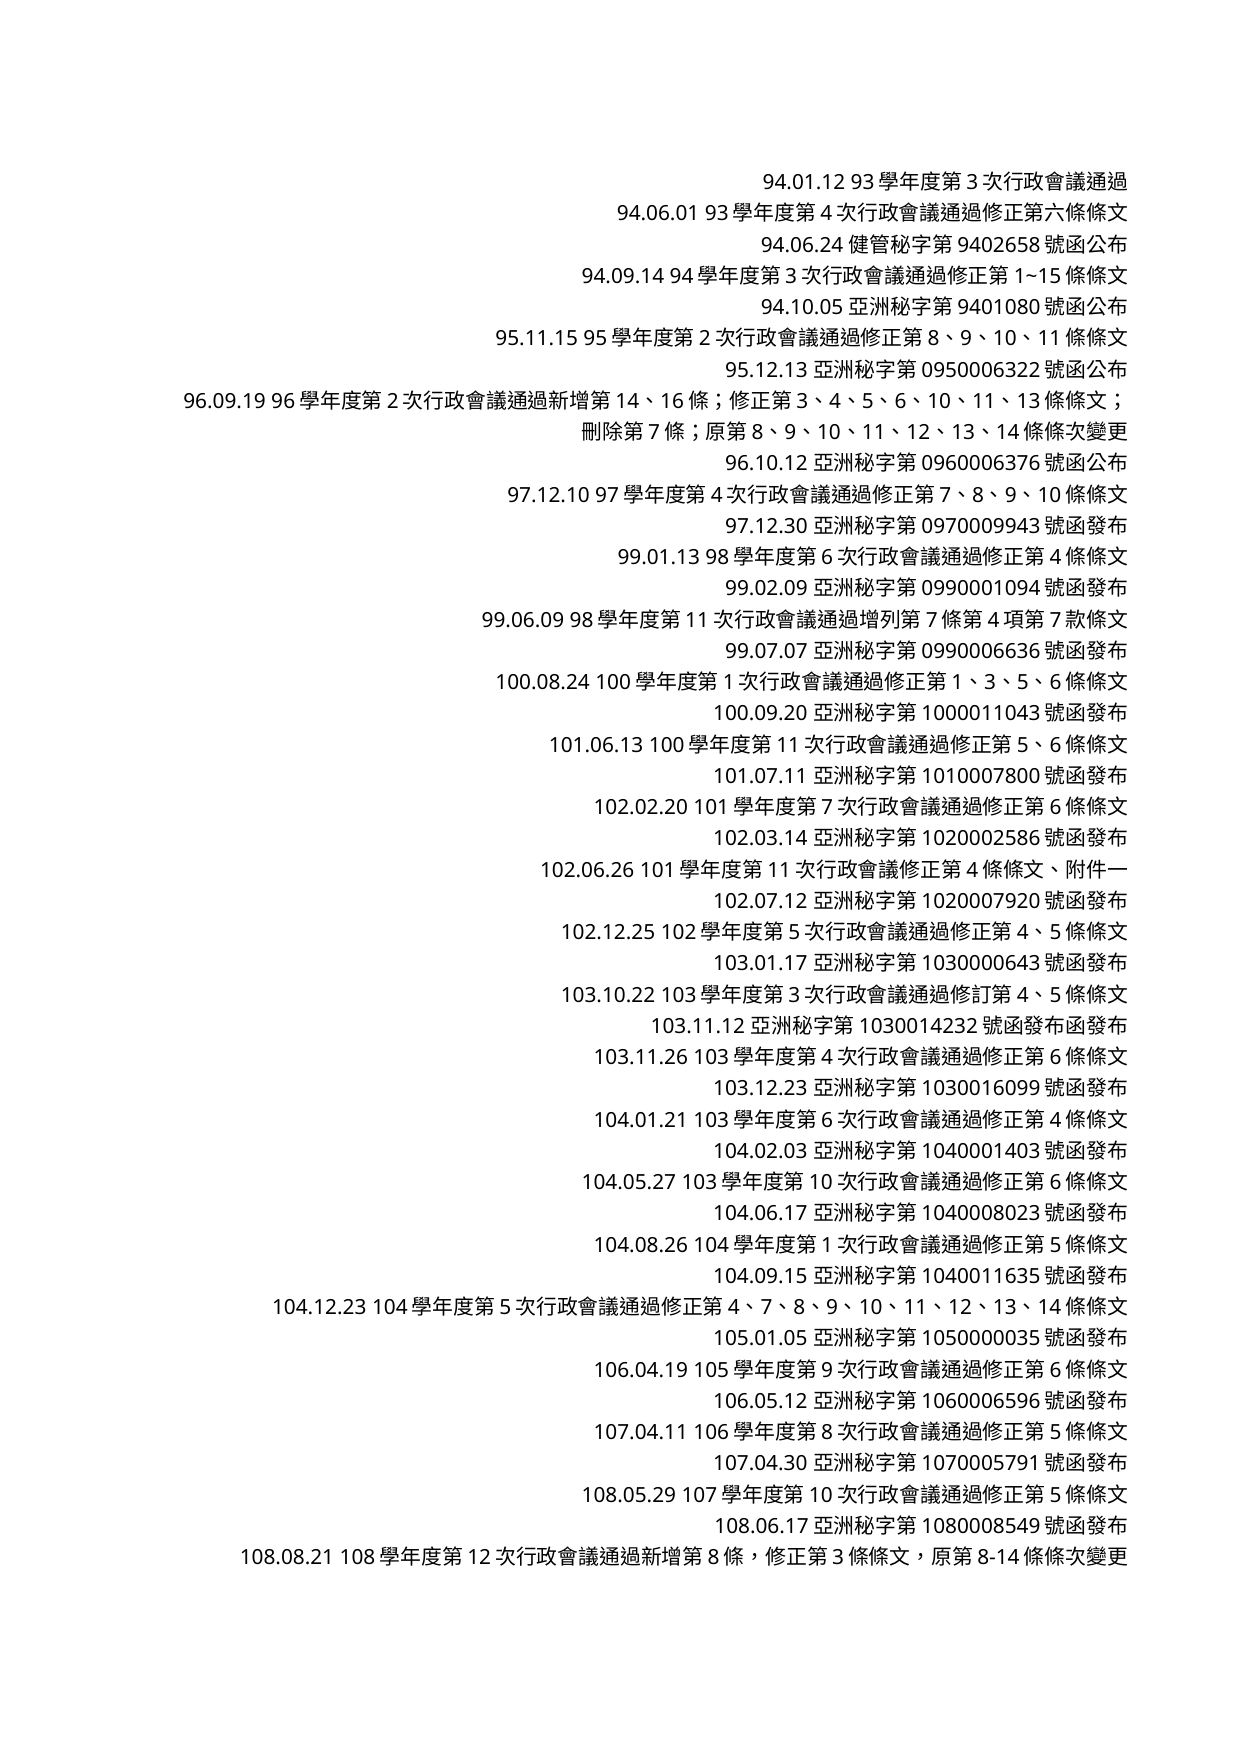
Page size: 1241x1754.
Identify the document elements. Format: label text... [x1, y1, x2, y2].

text 108.06.17亞洲秘字第1080008549號函發布 [171, 1508, 1128, 1539]
text 103.12.23 亞洲秘字第1030016099號函發布 [171, 1071, 1128, 1102]
text 102.02.20 101學年度第7次行政會議通過修正第6條條文 [171, 789, 1128, 821]
text 100.08.24 100學年度第1次行政會議通過修正第1、3、5、6條條文 [171, 664, 1128, 696]
text 97.12.30 亞洲秘字第0970009943號函發布 [171, 508, 1128, 539]
text 94.09.14 94學年度第3次行政會議通過修正第1~15條條文 [171, 258, 1128, 289]
text 106.04.19 105學年度第9次行政會議通過修正第6條條文 [171, 1352, 1128, 1383]
text 103.11.26 103學年度第4次行政會議通過修正第6條條文 [171, 1039, 1128, 1071]
text 94.10.05 亞洲秘字第9401080號函公布 [171, 289, 1128, 321]
text 96.09.19 96學年度第2次行政會議通過新增第14、16條；修正第3、4、5、6、10、11、13條條文；刪除第7條；原第8、9、10、11、12、13、14條條次變更 [171, 383, 1128, 446]
text 101.07.11 亞洲秘字第1010007800號函發布 [171, 758, 1128, 789]
text 107.04.11 106學年度第8次行政會議通過修正第5條條文 [171, 1414, 1128, 1446]
text 99.06.09 98學年度第11次行政會議通過增列第7條第4項第7款條文 [171, 602, 1128, 633]
text 102.12.25 102學年度第5次行政會議通過修正第4、5條條文 [171, 914, 1128, 946]
text 102.03.14 亞洲秘字第1020002586號函發布 [171, 821, 1128, 852]
text 104.05.27 103學年度第10次行政會議通過修正第6條條文 [171, 1164, 1128, 1196]
text 104.09.15 亞洲秘字第1040011635號函發布 [171, 1258, 1128, 1289]
text 103.11.12 亞洲秘字第1030014232號函發布函發布 [171, 1008, 1128, 1039]
text 108.05.29 107學年度第10次行政會議通過修正第5條條文 [171, 1477, 1128, 1508]
text 94.01.12 93學年度第3次行政會議通過 [171, 164, 1128, 196]
text 97.12.10 97學年度第4次行政會議通過修正第7、8、9、10條條文 [171, 477, 1128, 508]
text 99.07.07 亞洲秘字第0990006636號函發布 [171, 633, 1128, 664]
text 94.06.24 健管秘字第9402658號函公布 [171, 227, 1128, 258]
text 103.10.22 103學年度第3次行政會議通過修訂第4、5條條文 [171, 977, 1128, 1008]
text 99.01.13 98學年度第6次行政會議通過修正第4條條文 [171, 539, 1128, 571]
text 104.01.21 103學年度第6次行政會議通過修正第4條條文 [171, 1102, 1128, 1133]
text 100.09.20 亞洲秘字第1000011043號函發布 [171, 696, 1128, 727]
text 104.06.17 亞洲秘字第1040008023號函發布 [171, 1196, 1128, 1227]
text 108.08.21 108學年度第12次行政會議通過新增第8條，修正第3條條文，原第8-14條條次變更 [171, 1539, 1128, 1571]
text 102.07.12 亞洲秘字第1020007920號函發布 [171, 883, 1128, 914]
text 94.06.01 93學年度第4次行政會議通過修正第六條條文 [171, 196, 1128, 227]
text 104.02.03 亞洲秘字第1040001403號函發布 [171, 1133, 1128, 1164]
text 95.12.13 亞洲秘字第0950006322號函公布 [171, 352, 1128, 383]
text 102.06.26 101學年度第11次行政會議修正第4條條文、附件一 [171, 852, 1128, 883]
text 96.10.12 亞洲秘字第0960006376號函公布 [171, 446, 1128, 477]
text 104.12.23 104學年度第5次行政會議通過修正第4、7、8、9、10、11、12、13、14條條文 [171, 1289, 1128, 1321]
text 106.05.12 亞洲秘字第1060006596號函發布 [171, 1383, 1128, 1414]
text 95.11.15 95學年度第2次行政會議通過修正第8、9、10、11條條文 [171, 321, 1128, 352]
text 103.01.17 亞洲秘字第1030000643號函發布 [171, 946, 1128, 977]
text 105.01.05 亞洲秘字第1050000035號函發布 [171, 1321, 1128, 1352]
text 104.08.26 104學年度第1次行政會議通過修正第5條條文 [171, 1227, 1128, 1258]
text 107.04.30 亞洲秘字第1070005791號函發布 [171, 1446, 1128, 1477]
text 99.02.09 亞洲秘字第0990001094號函發布 [171, 571, 1128, 602]
text 101.06.13 100學年度第11次行政會議通過修正第5、6條條文 [171, 727, 1128, 758]
